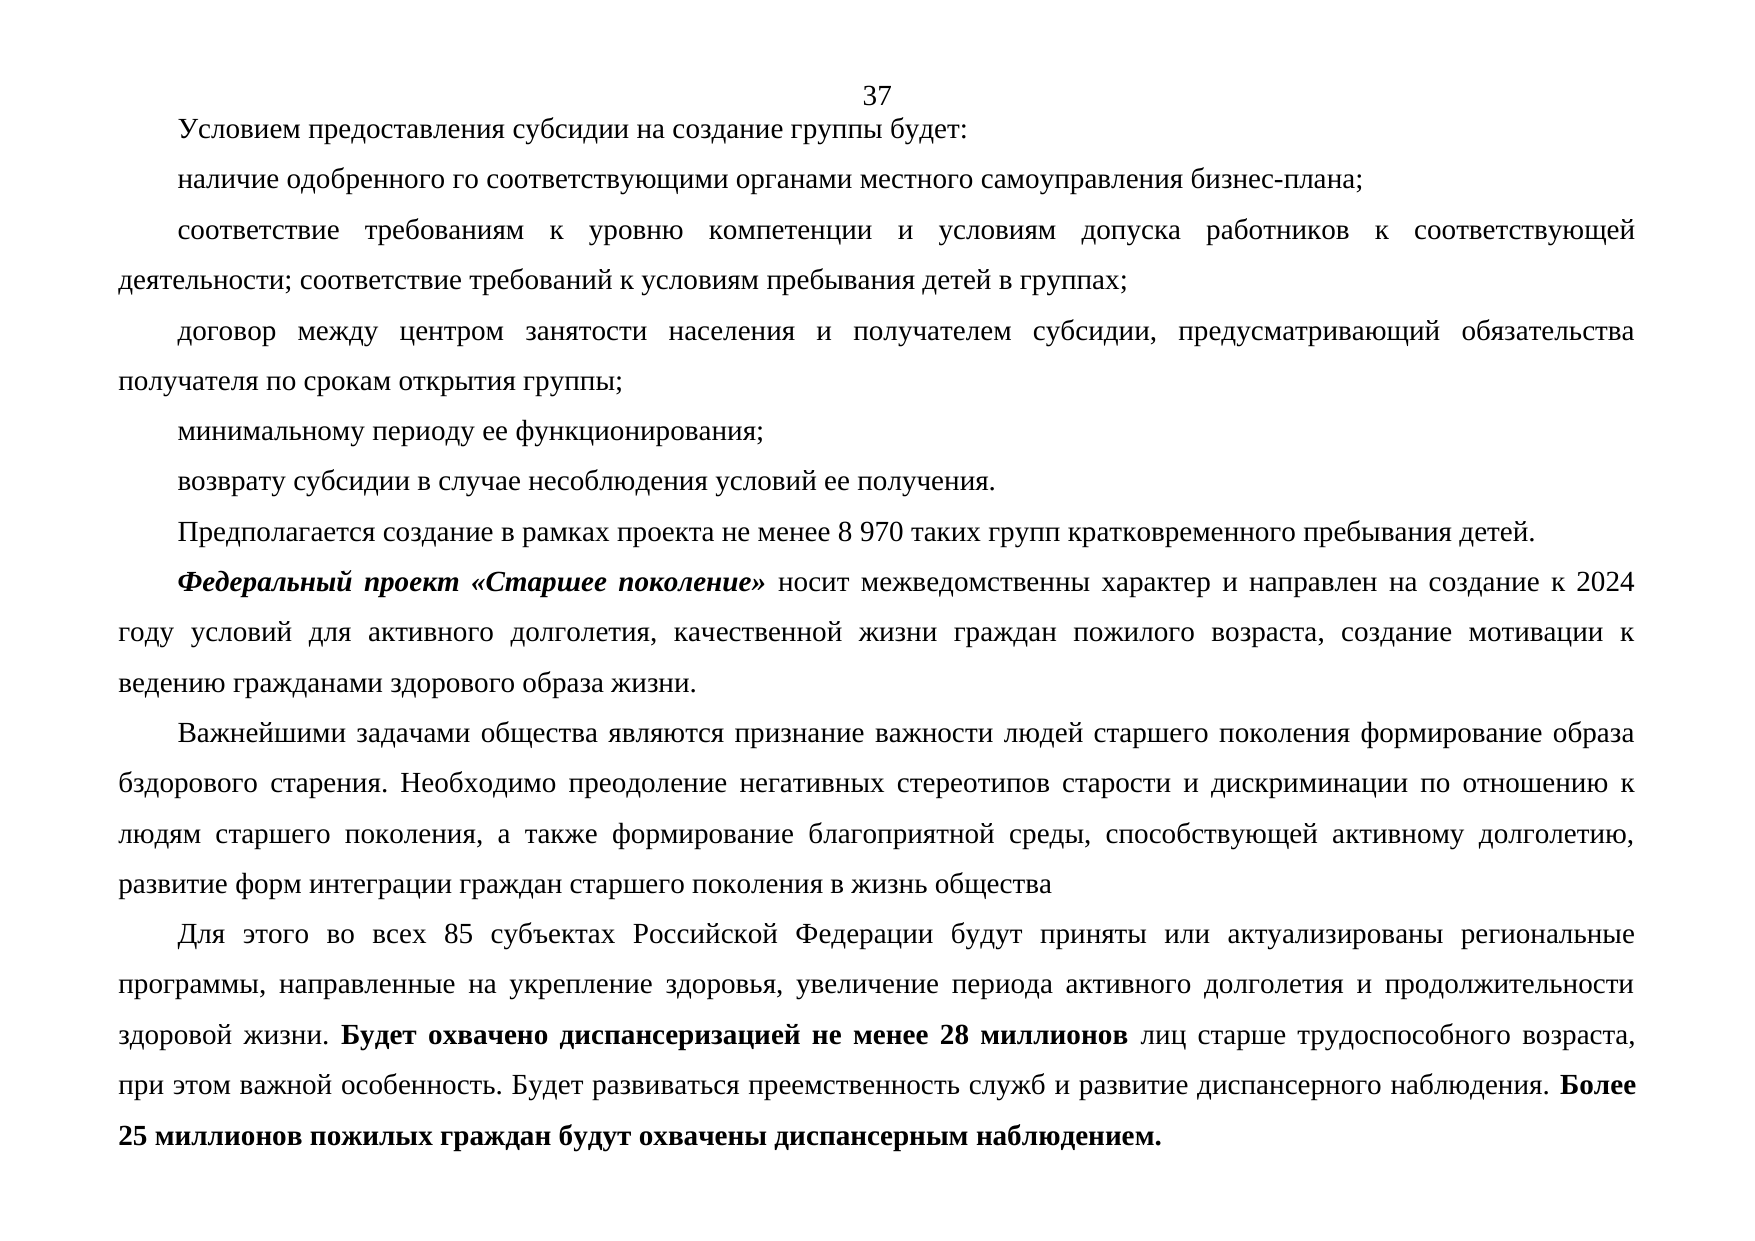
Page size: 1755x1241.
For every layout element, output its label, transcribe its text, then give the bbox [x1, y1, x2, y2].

text соответствие требованиям к уровню компетенции и условиям допуска работников к соответствующей деятельности; соответствие требований к условиям пребывания детей в группах; [118, 212, 1636, 296]
text договор между центром занятости населения и получателем субсидии, предусматривающий обязательства получателя по срокам открытия группы; [118, 313, 1636, 396]
text Важнейшими задачами общества являются признание важности людей старшего поколения формирование образа бздорового старения. Необходимо преодоление негативных стереотипов старости и дискриминации по отношению к людям старшего поколения, а также формирование благоприятной среды, способствующей активному долголетию, развитие форм интеграции граждан старшего поколения в жизнь общества [118, 715, 1636, 899]
text Предполагается создание в рамках проекта не менее 8 970 таких групп кратковременного пребывания детей. [118, 514, 1636, 547]
text Федеральный проект «Старшее поколение» носит межведомственны характер и направлен на создание к 2024 году условий для активного долголетия, качественной жизни граждан пожилого возраста, создание мотивации к ведению гражданами здорового образа жизни. [118, 564, 1636, 698]
text Условием предоставления субсидии на создание группы будет: [118, 111, 1636, 145]
text минимальному периоду ее функционирования; [118, 413, 1636, 447]
text возврату субсидии в случае несоблюдения условий ее получения. [118, 463, 1636, 497]
text Для этого во всех 85 субъектах Российской Федерации будут приняты или актуализированы региональные программы, направленные на укрепление здоровья, увеличение периода активного долголетия и продолжительности здоровой жизни. Будет охвачено диспансеризацией не менее 28 миллионов лиц старше трудоспособного возраста, при этом важной особенность. Будет развиваться преемственность служб и развитие диспансерного наблюдения. Более 25 миллионов пожилых граждан будут охвачены диспансерным наблюдением. [118, 916, 1636, 1151]
text наличие одобренного го соответствующими органами местного самоуправления бизнес-плана; [118, 162, 1636, 195]
